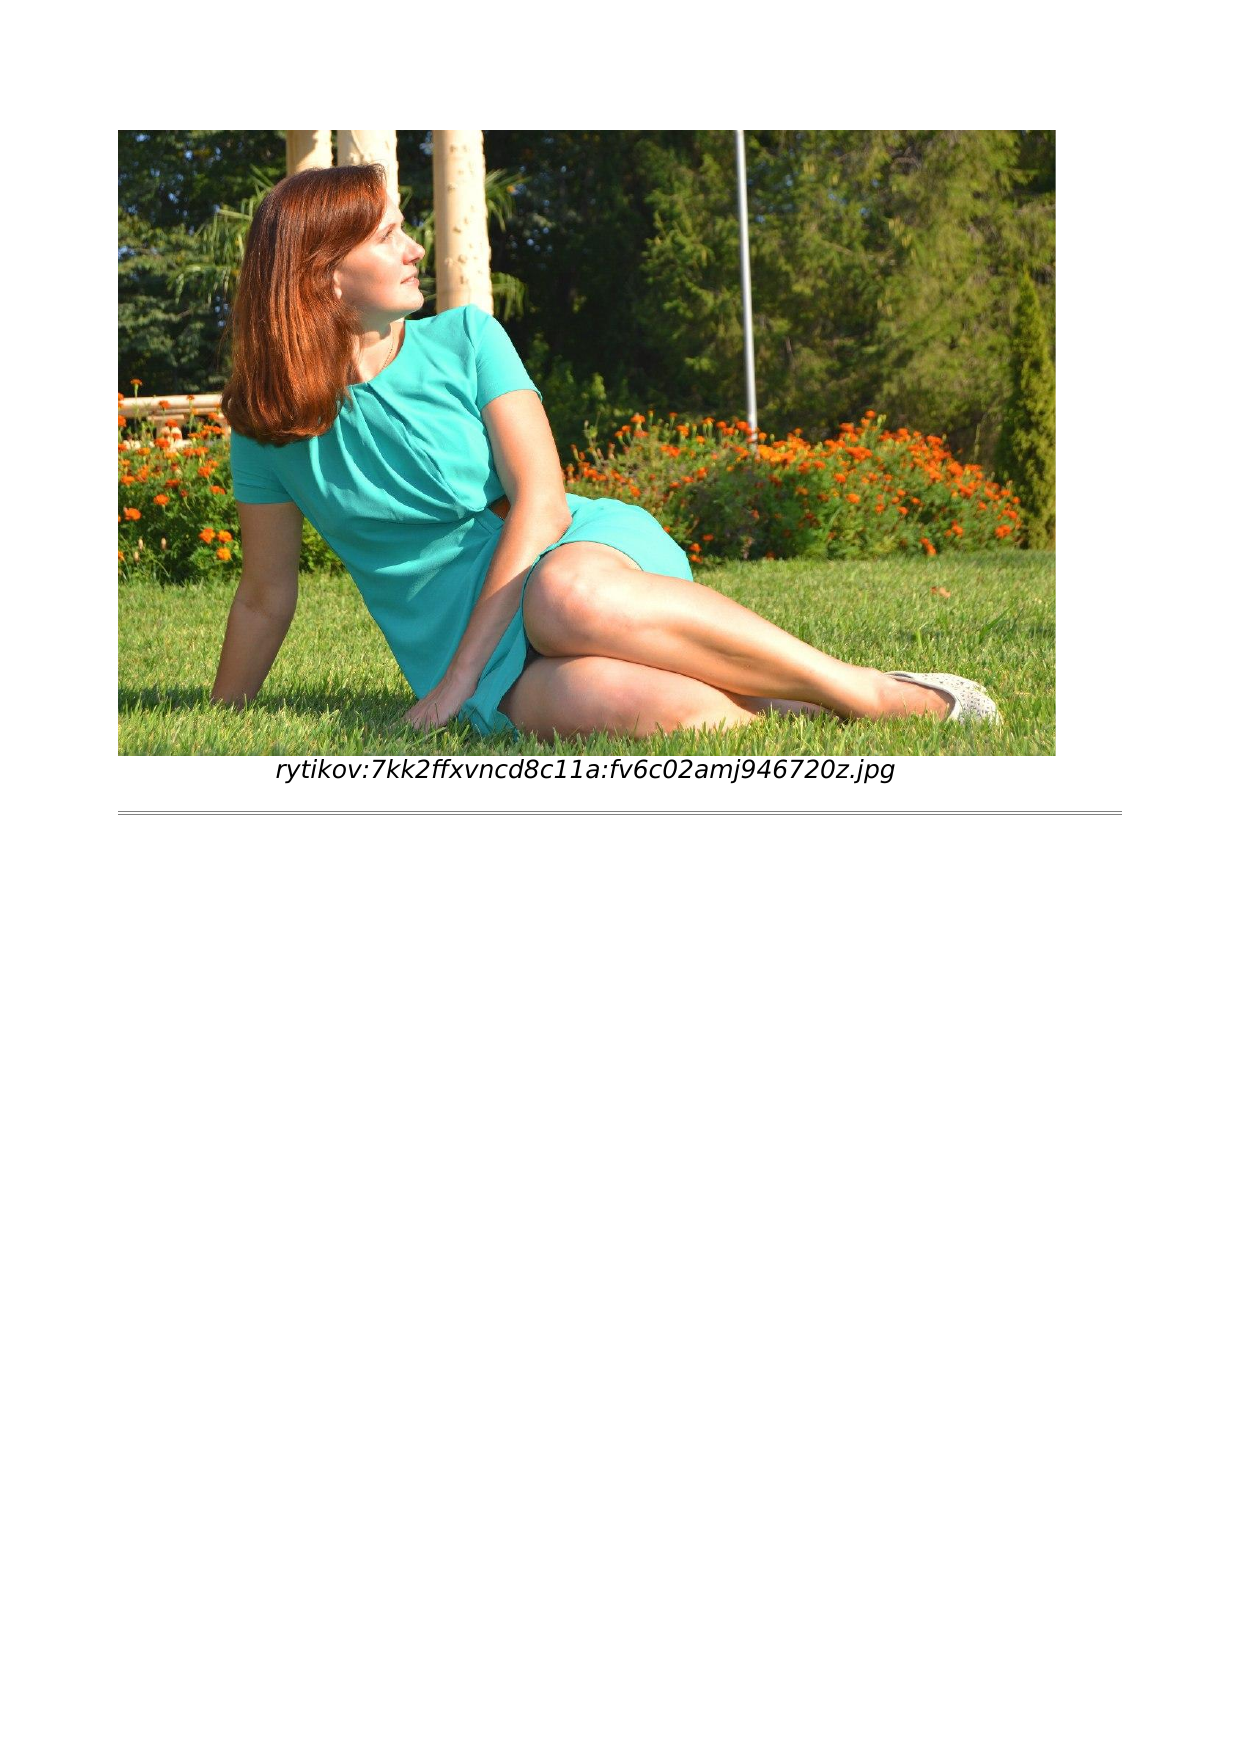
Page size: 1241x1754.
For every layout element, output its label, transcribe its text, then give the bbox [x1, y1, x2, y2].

picture [118, 130, 1056, 756]
text rytikov:7kk2ffxvncd8c11a:fv6c02amj946720z.jpg [118, 756, 1056, 784]
